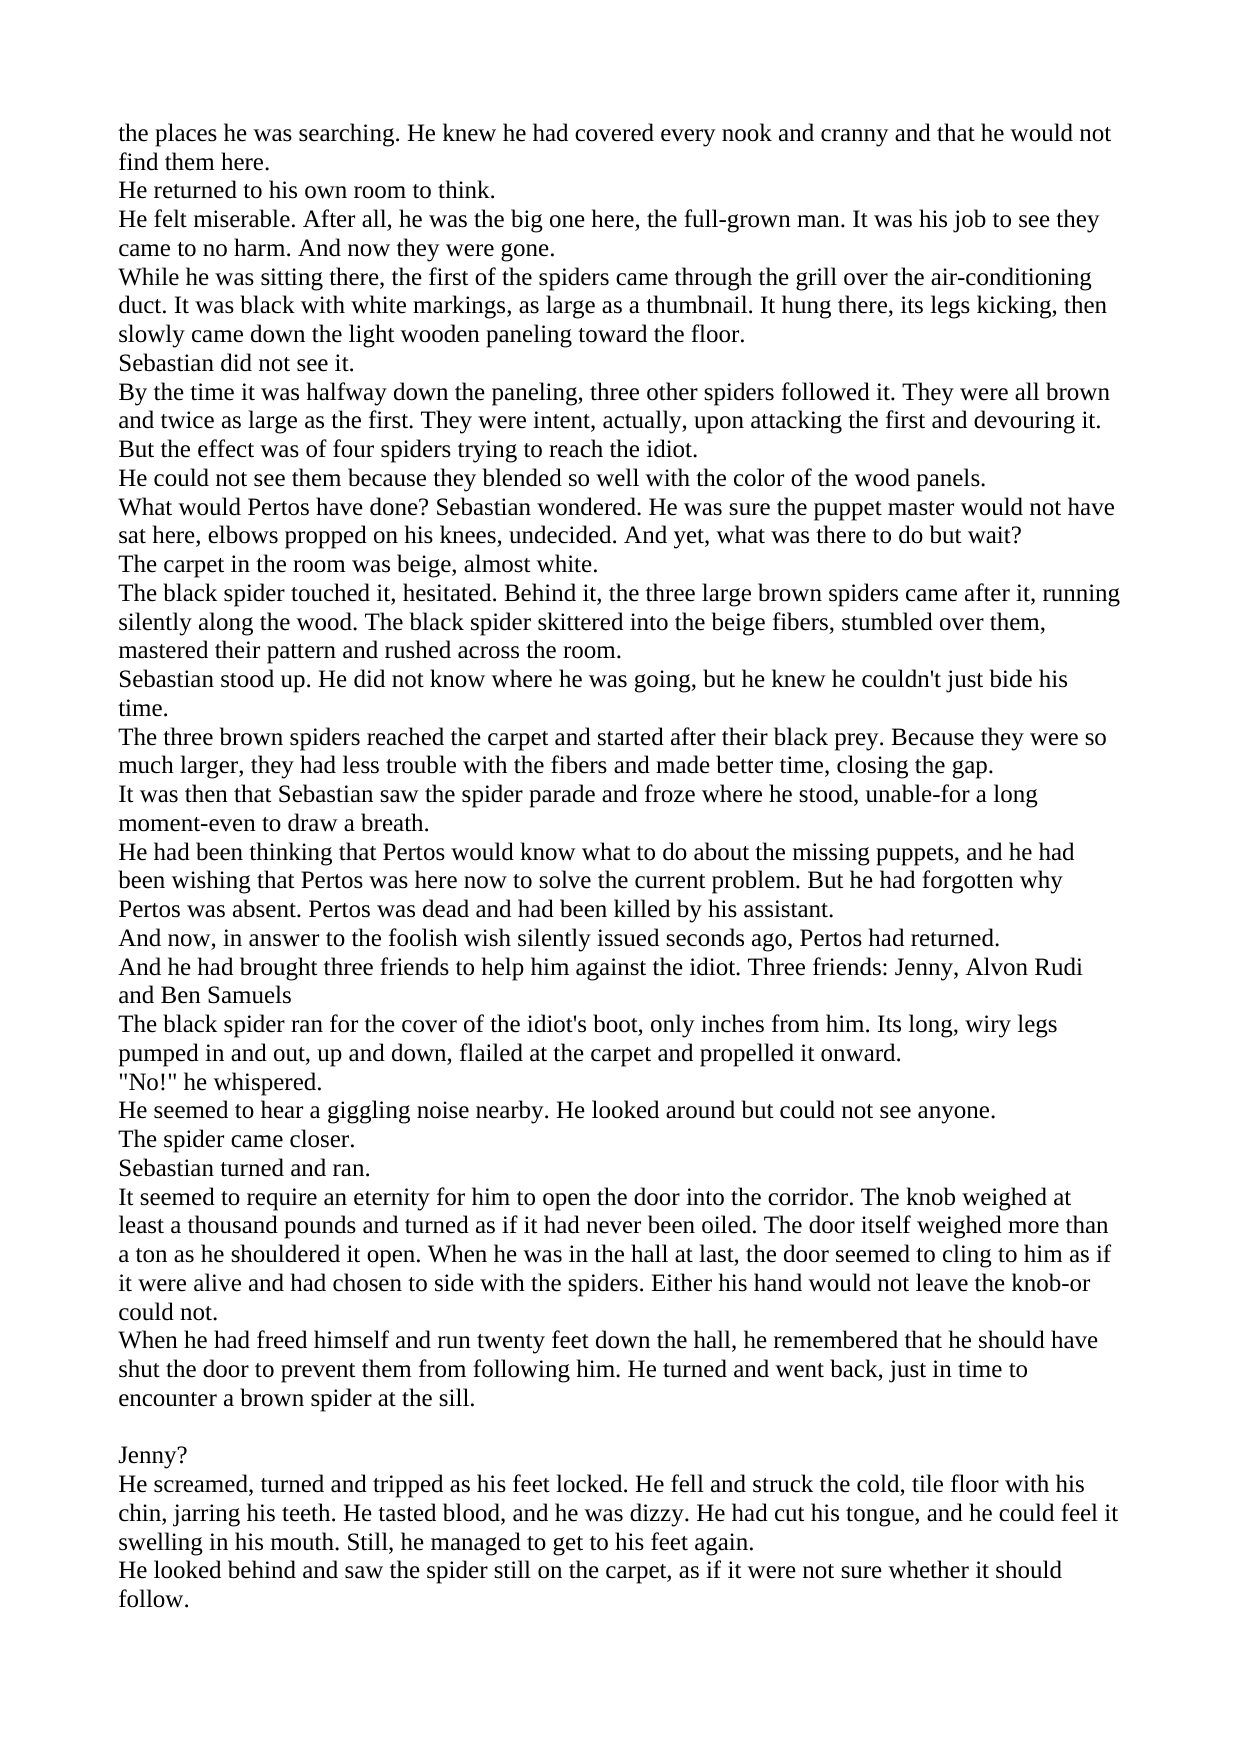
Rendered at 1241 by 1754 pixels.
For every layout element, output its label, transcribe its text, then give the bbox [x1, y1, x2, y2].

text What would Pertos have done? Sebastian wondered. He was sure the puppet master would not have sat here, elbows propped on his knees, undecided. And yet, what was there to do but wait? [118, 492, 1122, 549]
text And he had brought three friends to help him against the idiot. Three friends: Jenny, Alvon Rudi and Ben Samuels [118, 952, 1122, 1009]
text He felt miserable. After all, he was the big one here, the full-grown man. It was his job to see they came to no harm. And now they were gone. [118, 204, 1122, 262]
text Sebastian stood up. He did not know where he was going, but he knew he couldn't just bide his time. [118, 664, 1122, 722]
text The black spider ran for the cover of the idiot's boot, only inches from him. Its long, wiry legs pumped in and out, up and down, flailed at the carpet and propelled it onward. [118, 1009, 1122, 1067]
text The spider came closer. [118, 1124, 1122, 1153]
text Sebastian did not see it. [118, 348, 1122, 377]
text He could not see them because they blended so well with the color of the wood panels. [118, 463, 1122, 492]
text He screamed, turned and tripped as his feet locked. He fell and struck the cold, tile floor with his chin, jarring his teeth. He tasted blood, and he was dizzy. He had cut his tongue, and he could feel it swelling in his mouth. Still, he managed to get to his feet again. [118, 1469, 1122, 1556]
text The black spider touched it, hesitated. Behind it, the three large brown spiders came after it, running silently along the wood. The black spider skittered into the beige fibers, stumbled over them, mastered their pattern and rushed across the room. [118, 578, 1122, 664]
text the places he was searching. He knew he had covered every nook and cranny and that he would not find them here. [118, 118, 1122, 176]
text It seemed to require an eternity for him to open the door into the corridor. The knob weighed at least a thousand pounds and turned as if it had never been oiled. The door itself weighed more than a ton as he shouldered it open. When he was in the hall at last, the door seemed to cling to him as if it were alive and had chosen to side with the spiders. Either his hand would not leave the knob-or could not. [118, 1182, 1122, 1326]
text He looked behind and saw the spider still on the carpet, as if it were not sure whether it should follow. [118, 1556, 1122, 1613]
text He returned to his own room to think. [118, 176, 1122, 204]
text "No!" he whispered. [118, 1067, 1122, 1096]
text Jenny? [118, 1441, 1122, 1469]
text It was then that Sebastian saw the spider parade and froze where he stood, unable-for a long moment-even to draw a breath. [118, 779, 1122, 837]
text While he was sitting there, the first of the spiders came through the grill over the air-conditioning duct. It was black with white markings, as large as a thumbnail. It hung there, its legs kicking, then slowly came down the light wooden paneling toward the floor. [118, 262, 1122, 348]
text The carpet in the room was beige, almost white. [118, 549, 1122, 578]
text He had been thinking that Pertos would know what to do about the missing puppets, and he had been wishing that Pertos was here now to solve the current problem. But he had forgotten why Pertos was absent. Pertos was dead and had been killed by his assistant. [118, 837, 1122, 923]
text He seemed to hear a giggling noise nearby. He looked around but could not see anyone. [118, 1096, 1122, 1124]
text When he had freed himself and run twenty feet down the hall, he remembered that he should have shut the door to prevent them from following him. He turned and went back, just in time to encounter a brown spider at the sill. [118, 1326, 1122, 1412]
text And now, in answer to the foolish wish silently issued seconds ago, Pertos had returned. [118, 923, 1122, 952]
text By the time it was halfway down the paneling, three other spiders followed it. They were all brown and twice as large as the first. They were intent, actually, upon attacking the first and devouring it. But the effect was of four spiders trying to reach the idiot. [118, 377, 1122, 463]
text Sebastian turned and ran. [118, 1153, 1122, 1182]
text The three brown spiders reached the carpet and started after their black prey. Because they were so much larger, they had less trouble with the fibers and made better time, closing the gap. [118, 722, 1122, 779]
